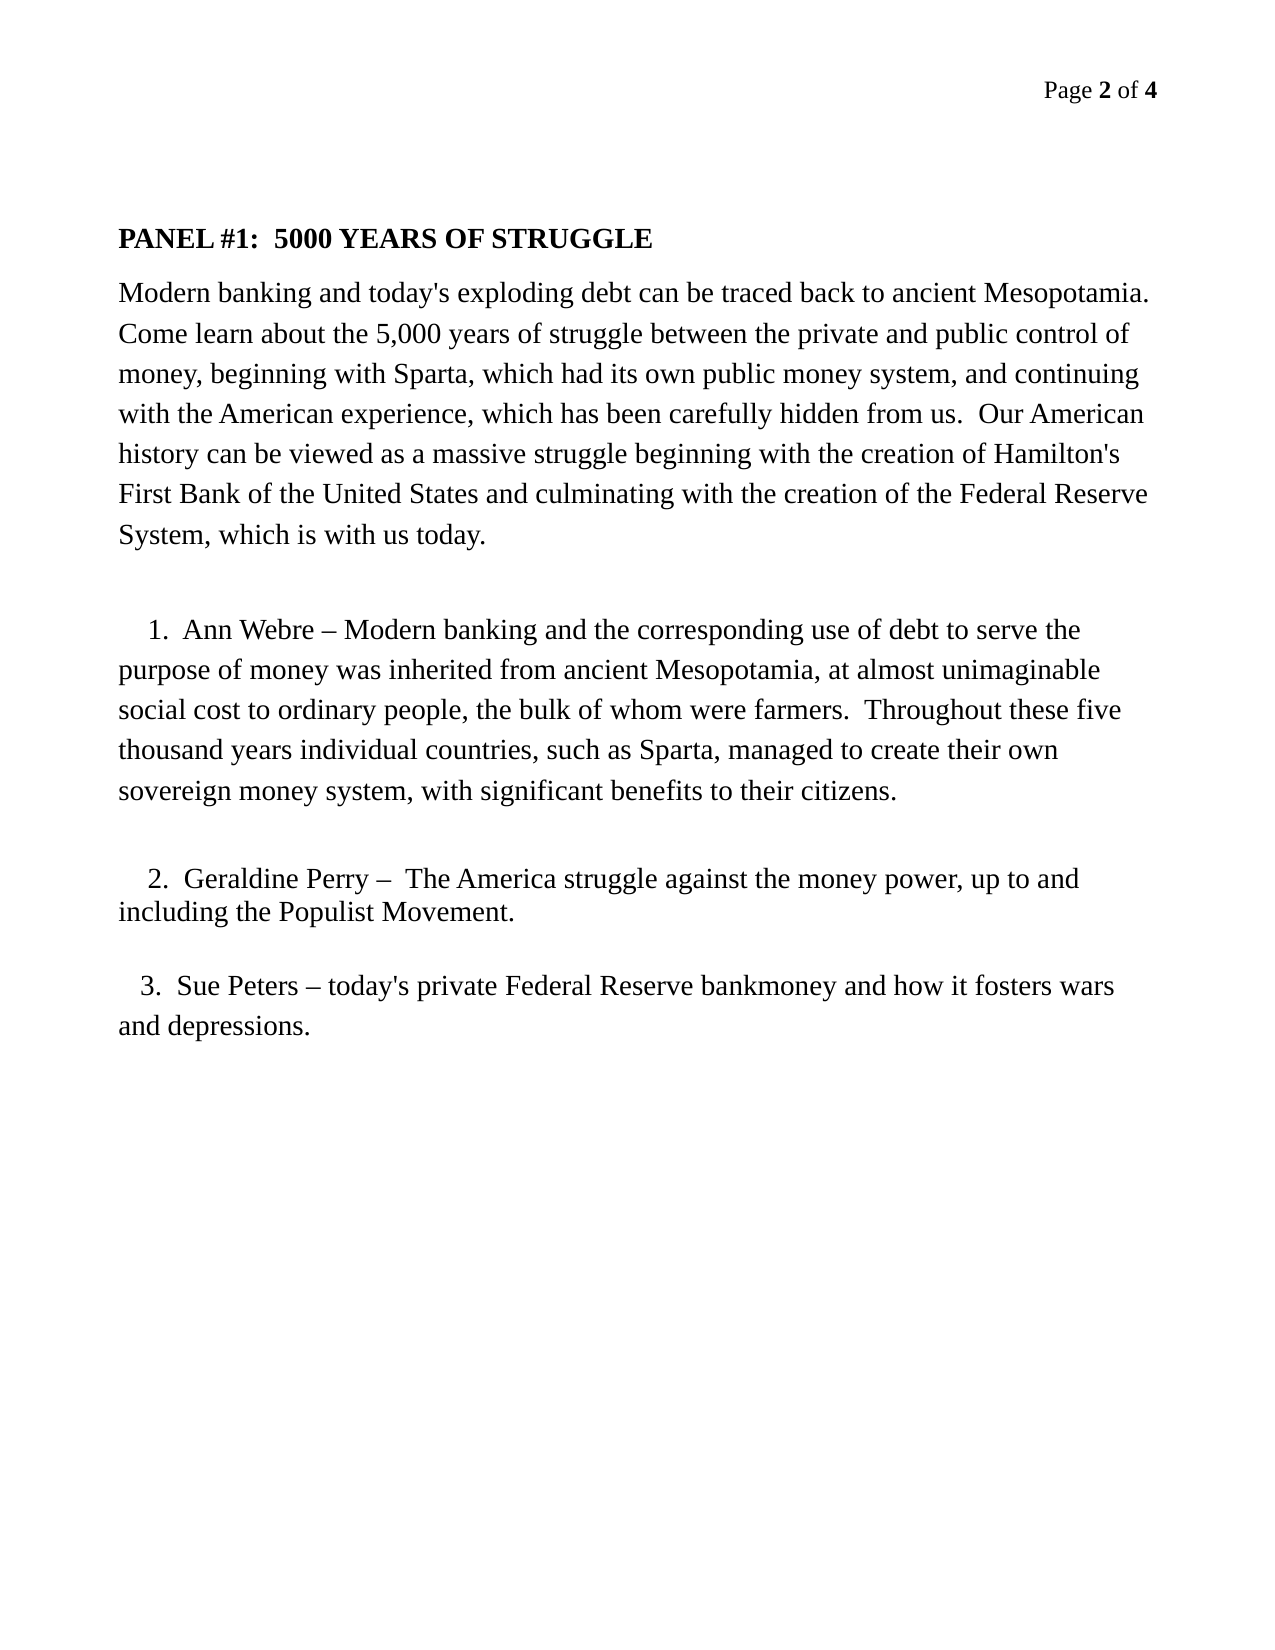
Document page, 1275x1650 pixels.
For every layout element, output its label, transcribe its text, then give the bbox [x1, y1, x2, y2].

text Modern banking and today's exploding debt can be traced back to ancient Mesopotamia. Come learn about the 5,000 years of struggle between the private and public control of money, beginning with Sparta, which had its own public money system, and continuing with the American experience, which has been carefully hidden from us. Our American history can be viewed as a massive struggle beginning with the creation of Hamilton's First Bank of the United States and culminating with the creation of the Federal Reserve System, which is with us today. [118, 276, 1157, 550]
text 1. Ann Webre – Modern banking and the corresponding use of debt to serve the purpose of money was inherited from ancient Mesopotamia, at almost unimaginable social cost to ordinary people, the bulk of whom were farmers. Throughout these five thousand years individual countries, such as Sparta, managed to create their own sovereign money system, with significant benefits to their citizens. [118, 572, 1157, 806]
text 2. Geraldine Perry – The America struggle against the money power, up to and including the Populist Movement. [118, 827, 1157, 928]
text PANEL #1: 5000 YEARS OF STRUGGLE [118, 221, 1157, 254]
text 3. Sue Peters – today's private Federal Reserve bankmoney and how it fosters wars and depressions. [118, 928, 1157, 1082]
